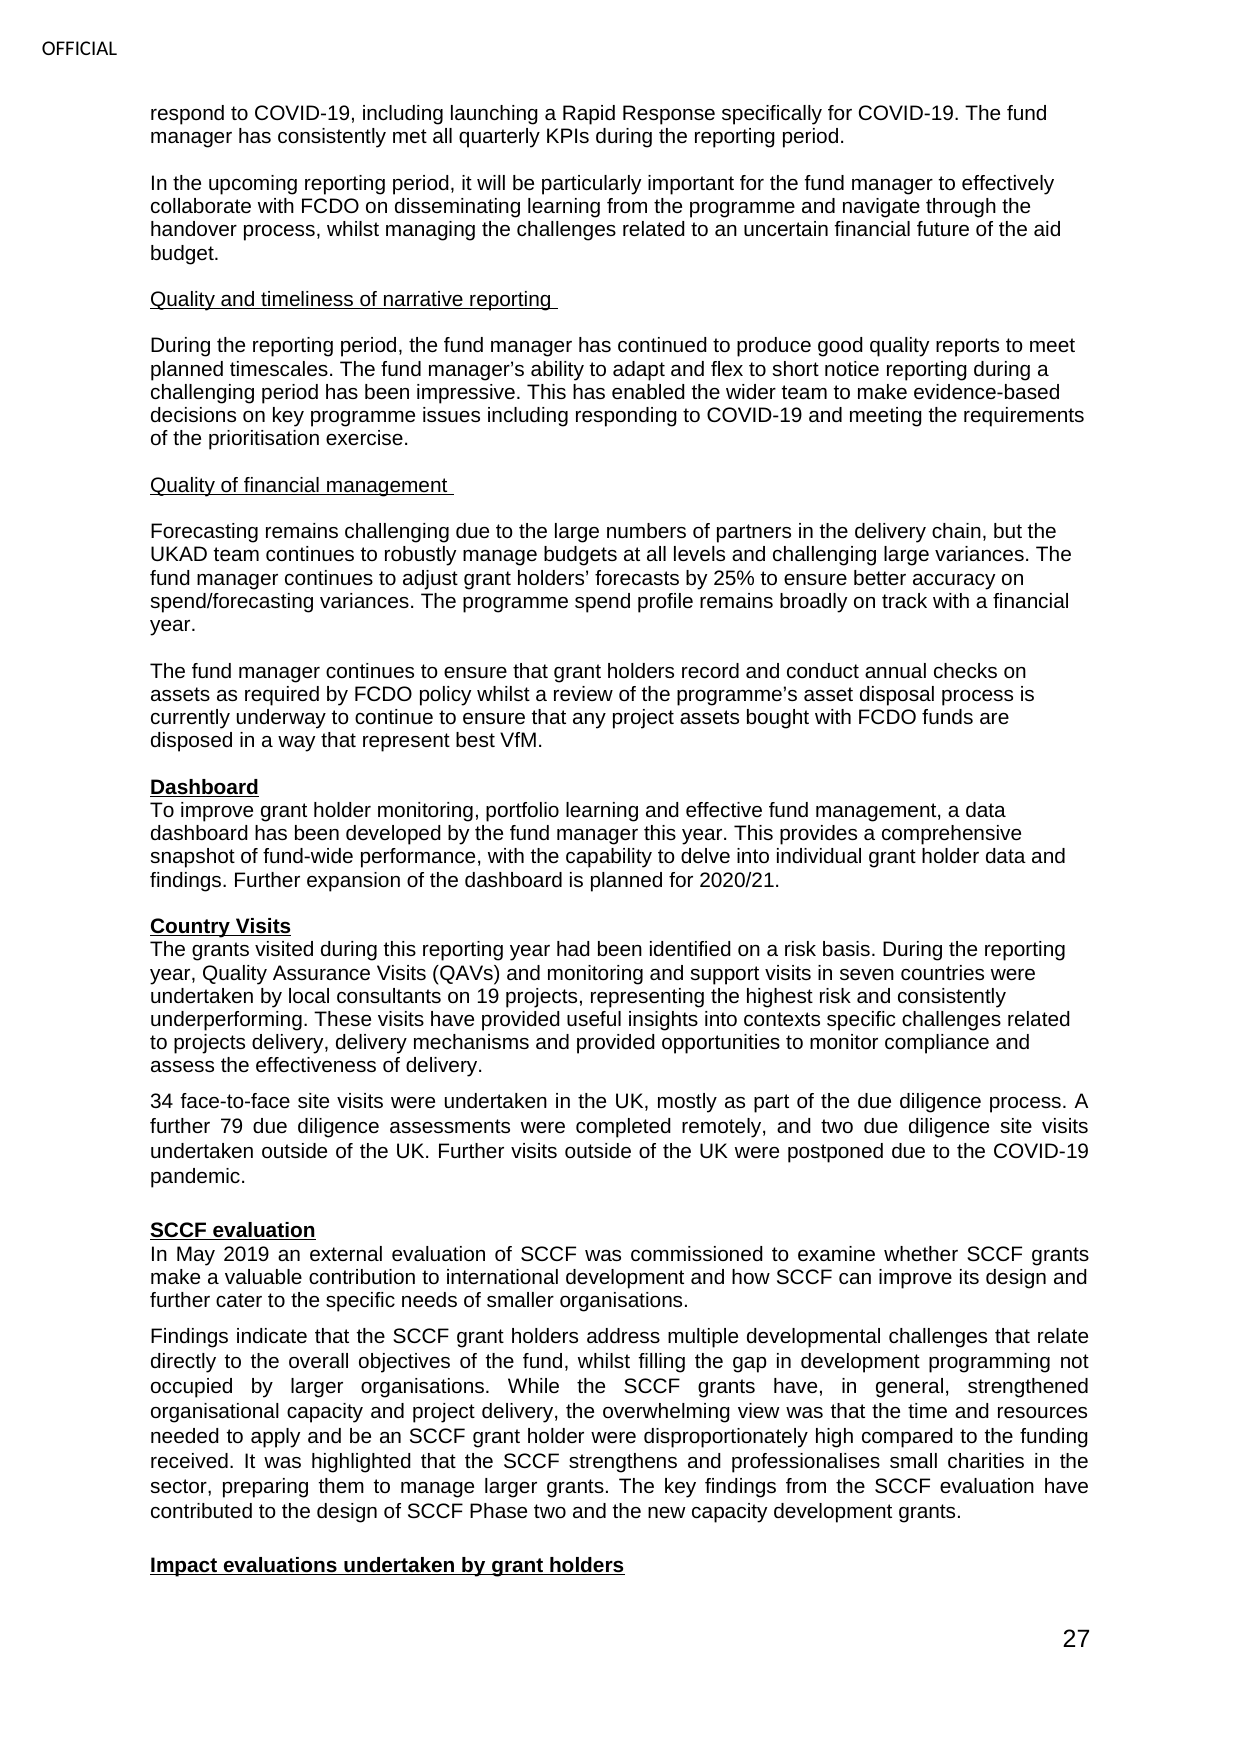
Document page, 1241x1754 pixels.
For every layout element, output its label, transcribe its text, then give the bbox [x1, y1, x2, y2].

text During the reporting period, the fund manager has continued to produce good quality reports to meet planned timescales. The fund manager’s ability to adapt and flex to short notice reporting during a challenging period has been impressive. This has enabled the wider team to make evidence-based decisions on key programme issues including responding to COVID-19 and meeting the requirements of the prioritisation exercise. [150, 334, 1090, 450]
text Quality of financial management [150, 473, 1090, 497]
text Impact evaluations undertaken by grant holders [150, 1553, 1090, 1577]
text Quality and timeliness of narrative reporting [150, 287, 1090, 311]
text Forecasting remains challenging due to the large numbers of partners in the delivery chain, but the UKAD team continues to robustly manage budgets at all levels and challenging large variances. The fund manager continues to adjust grant holders’ forecasts by 25% to ensure better accuracy on spend/forecasting variances. The programme spend profile remains broadly on track with a financial year. [150, 520, 1090, 636]
text The grants visited during this reporting year had been identified on a risk basis. During the reporting year, Quality Assurance Visits (QAVs) and monitoring and support visits in seven countries were undertaken by local consultants on 19 projects, representing the highest risk and consistently underperforming. These visits have provided useful insights into contexts specific challenges related to projects delivery, delivery mechanisms and provided opportunities to monitor compliance and assess the effectiveness of delivery. [150, 938, 1090, 1077]
text The fund manager continues to ensure that grant holders record and conduct annual checks on assets as required by FCDO policy whilst a review of the programme’s asset disposal process is currently underway to continue to ensure that any project assets bought with FCDO funds are disposed in a way that represent best VfM. [150, 659, 1090, 752]
text Country Visits [150, 915, 1090, 938]
text To improve grant holder monitoring, portfolio learning and effective fund management, a data dashboard has been developed by the fund manager this year. This provides a comprehensive snapshot of fund-wide performance, with the capability to delve into individual grant holder data and findings. Further expansion of the dashboard is planned for 2020/21. [150, 798, 1090, 891]
text 34 face-to-face site visits were undertaken in the UK, mostly as part of the due diligence process. A further 79 due diligence assessments were completed remotely, and two due diligence site visits undertaken outside of the UK. Further visits outside of the UK were postponed due to the COVID-19 pandemic. [150, 1090, 1090, 1188]
text Findings indicate that the SCCF grant holders address multiple developmental challenges that relate directly to the overall objectives of the fund, whilst filling the gap in development programming not occupied by larger organisations. While the SCCF grants have, in general, strengthened organisational capacity and project delivery, the overwhelming view was that the time and resources needed to apply and be an SCCF grant holder were disproportionately high compared to the funding received. It was highlighted that the SCCF strengthens and professionalises small charities in the sector, preparing them to manage larger grants. The key findings from the SCCF evaluation have contributed to the design of SCCF Phase two and the new capacity development grants. [150, 1324, 1090, 1523]
text SCCF evaluation [150, 1219, 1090, 1242]
text respond to COVID-19, including launching a Rapid Response specifically for COVID-19. The fund manager has consistently met all quarterly KPIs during the reporting period. [150, 102, 1090, 148]
text Dashboard [150, 775, 1090, 798]
text In the upcoming reporting period, it will be particularly important for the fund manager to effectively collaborate with FCDO on disseminating learning from the programme and navigate through the handover process, whilst managing the challenges related to an uncertain financial future of the aid budget. [150, 171, 1090, 264]
text In May 2019 an external evaluation of SCCF was commissioned to examine whether SCCF grants make a valuable contribution to international development and how SCCF can improve its design and further cater to the specific needs of smaller organisations. [150, 1242, 1090, 1312]
